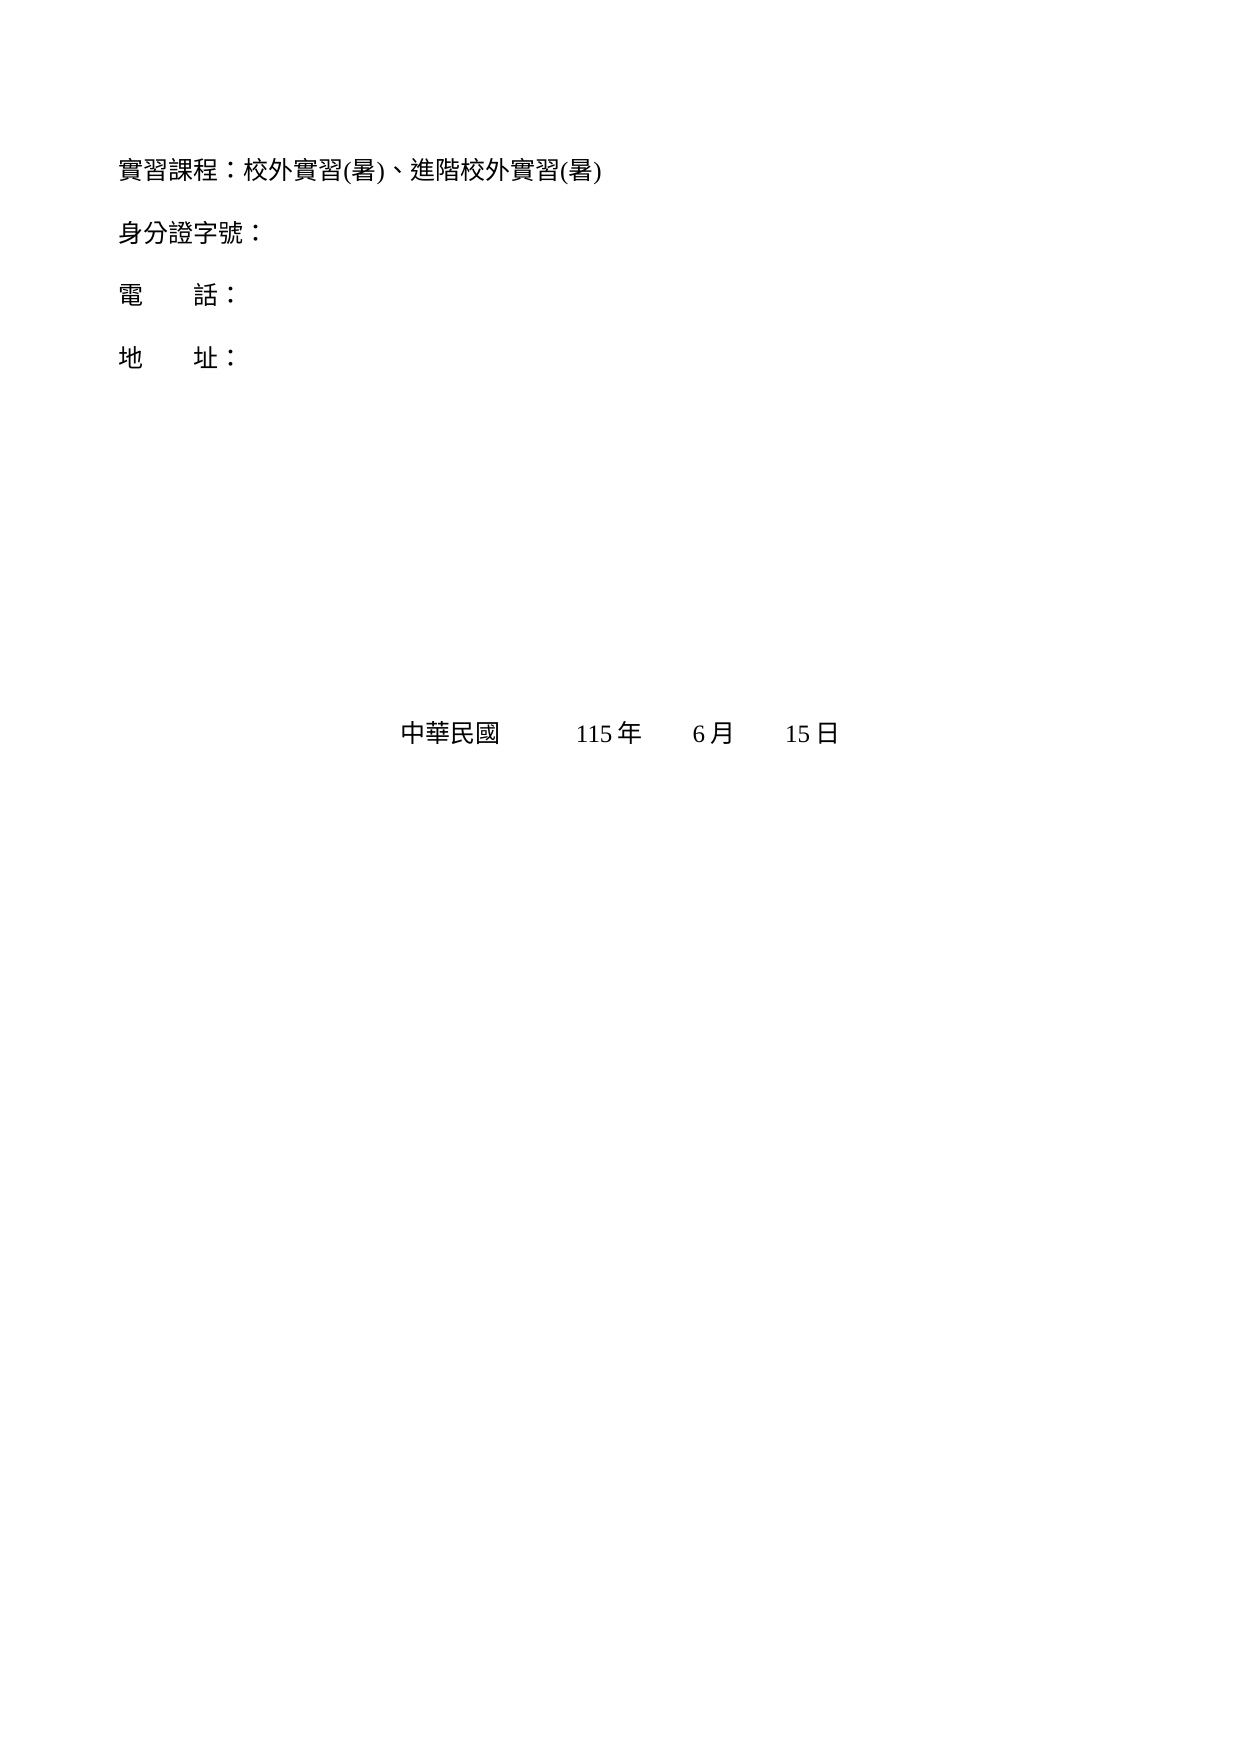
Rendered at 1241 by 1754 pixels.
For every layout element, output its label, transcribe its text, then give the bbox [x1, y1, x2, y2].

text 電 話： [118, 252, 1119, 314]
text 身分證字號： [118, 189, 1119, 252]
text 實習課程：校外實習(暑)、進階校外實習(暑) [118, 127, 1119, 189]
text 中華民國 115年 6月 15日 [118, 689, 1122, 752]
text 地 址： [118, 314, 1119, 377]
